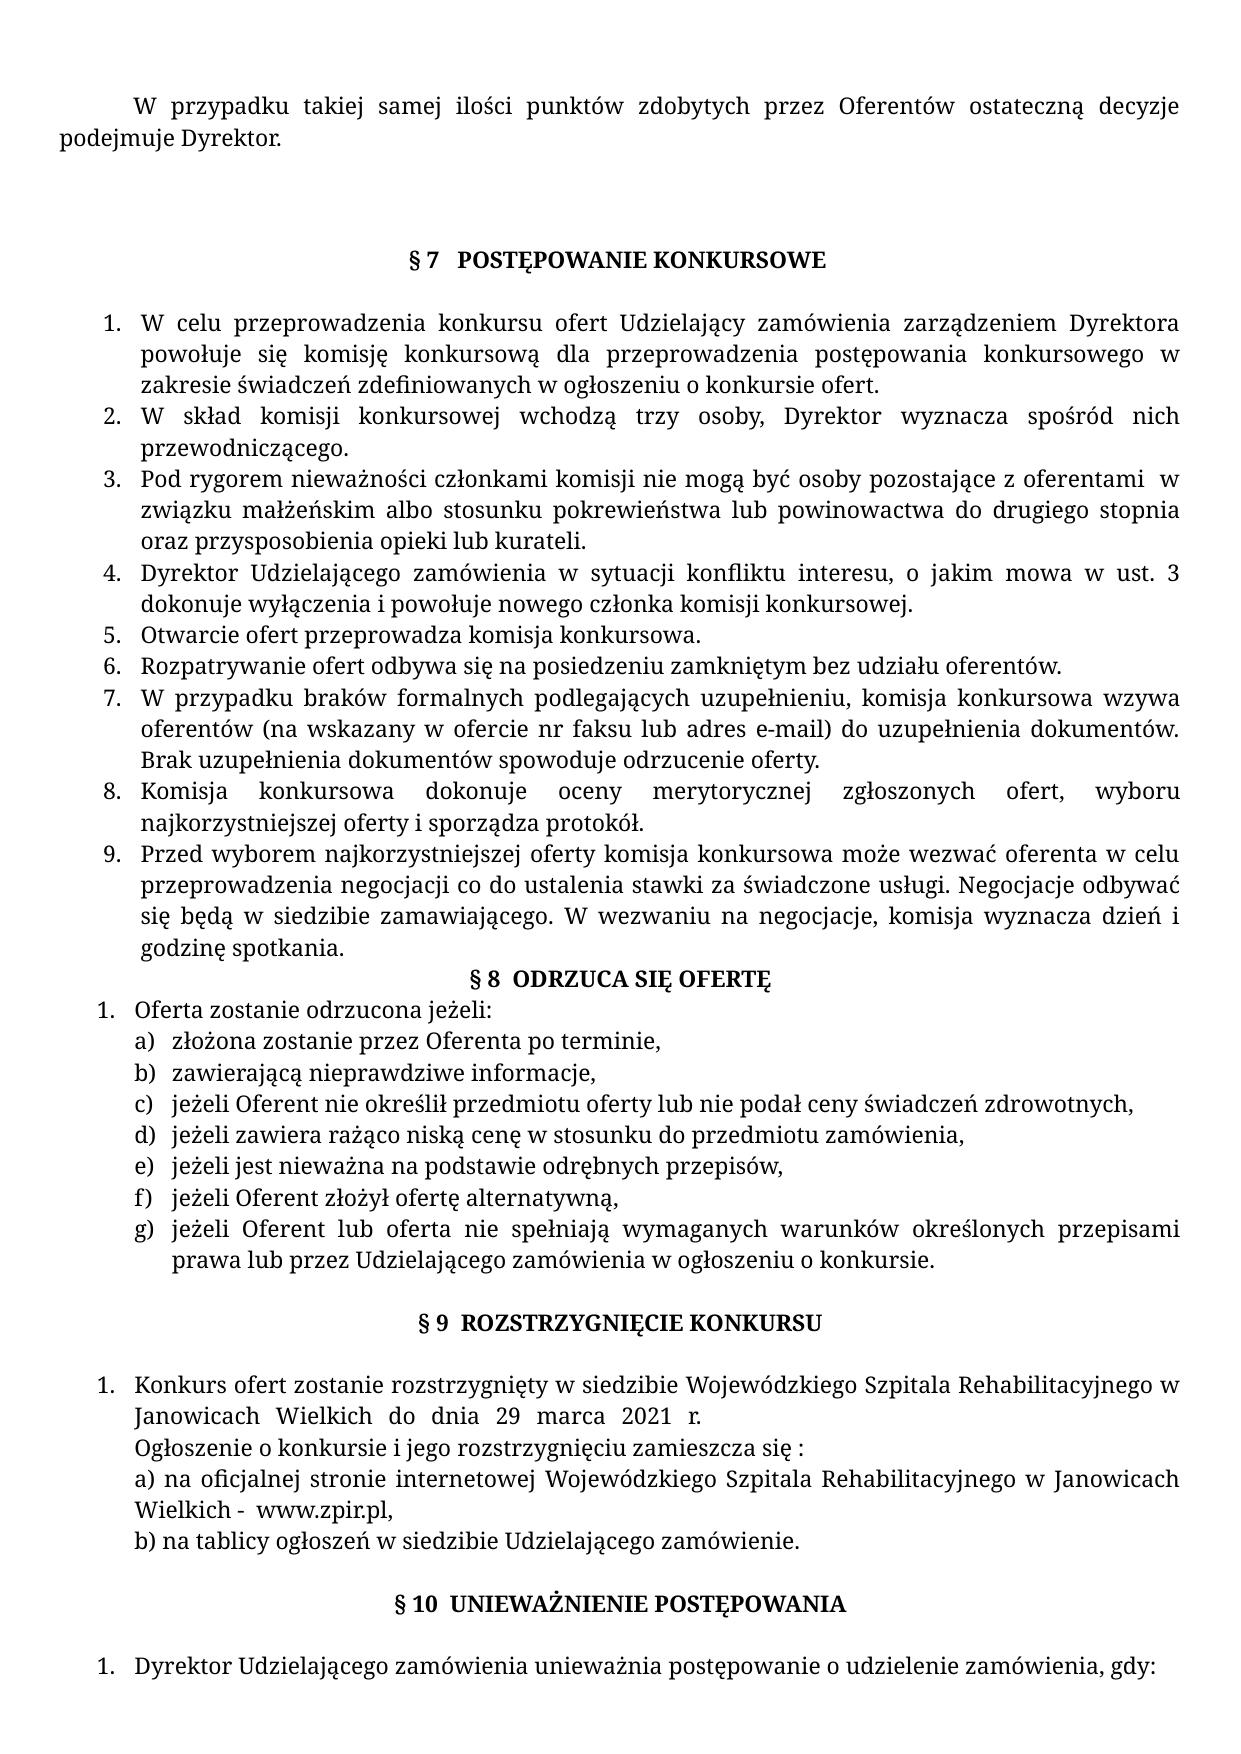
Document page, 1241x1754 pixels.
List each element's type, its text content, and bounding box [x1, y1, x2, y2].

list a) na oficjalnej stronie internetowej Wojewódzkiego Szpitala Rehabilitacyjnego w Janowicach Wielkich - www.zpir.pl, [97, 1463, 1181, 1525]
text § 7 POSTĘPOWANIE KONKURSOWE [59, 244, 1181, 275]
list Konkurs ofert zostanie rozstrzygnięty w siedzibie Wojewódzkiego Szpitala Rehabilitacyjnego w Janowicach Wielkich do dnia 29 marca 2021 r. Ogłoszenie o konkursie i jego rozstrzygnięciu zamieszcza się : [97, 1369, 1181, 1463]
list jeżeli jest nieważna na podstawie odrębnych przepisów, [134, 1150, 1181, 1182]
list jeżeli Oferent lub oferta nie spełniają wymaganych warunków określonych przepisami prawa lub przez Udzielającego zamówienia w ogłoszeniu o konkursie. [134, 1213, 1181, 1275]
list jeżeli Oferent nie określił przedmiotu oferty lub nie podał ceny świadczeń zdrowotnych, [134, 1088, 1181, 1119]
list Otwarcie ofert przeprowadza komisja konkursowa. [103, 619, 1181, 650]
list jeżeli zawiera rażąco niską cenę w stosunku do przedmiotu zamówienia, [134, 1119, 1181, 1150]
list b) na tablicy ogłoszeń w siedzibie Udzielającego zamówienie. [97, 1525, 1181, 1557]
text W przypadku takiej samej ilości punktów zdobytych przez Oferentów ostateczną decyzje podejmuje Dyrektor. [59, 90, 1181, 153]
text § 10 UNIEWAŻNIENIE POSTĘPOWANIA [59, 1588, 1181, 1619]
list W przypadku braków formalnych podlegających uzupełnieniu, komisja konkursowa wzywa oferentów (na wskazany w ofercie nr faksu lub adres e-mail) do uzupełnienia dokumentów. Brak uzupełnienia dokumentów spowoduje odrzucenie oferty. [103, 682, 1181, 775]
list złożona zostanie przez Oferenta po terminie, [134, 1025, 1181, 1057]
list Rozpatrywanie ofert odbywa się na posiedzeniu zamkniętym bez udziału oferentów. [103, 650, 1181, 682]
text § 9 ROZSTRZYGNIĘCIE KONKURSU [59, 1307, 1181, 1338]
list Dyrektor Udzielającego zamówienia w sytuacji konfliktu interesu, o jakim mowa w ust. 3 dokonuje wyłączenia i powołuje nowego członka komisji konkursowej. [103, 557, 1181, 619]
text § 8 ODRZUCA SIĘ OFERTĘ [59, 963, 1181, 994]
list Oferta zostanie odrzucona jeżeli: [97, 994, 1181, 1025]
list zawierającą nieprawdziwe informacje, [134, 1057, 1181, 1088]
list Przed wyborem najkorzystniejszej oferty komisja konkursowa może wezwać oferenta w celu przeprowadzenia negocjacji co do ustalenia stawki za świadczone usługi. Negocjacje odbywać się będą w siedzibie zamawiającego. W wezwaniu na negocjacje, komisja wyznacza dzień i godzinę spotkania. [103, 838, 1181, 963]
list Komisja konkursowa dokonuje oceny merytorycznej zgłoszonych ofert, wyboru najkorzystniejszej oferty i sporządza protokół. [103, 775, 1181, 838]
list Dyrektor Udzielającego zamówienia unieważnia postępowanie o udzielenie zamówienia, gdy: [97, 1650, 1181, 1682]
list W skład komisji konkursowej wchodzą trzy osoby, Dyrektor wyznacza spośród nich przewodniczącego. [103, 400, 1181, 463]
list Pod rygorem nieważności członkami komisji nie mogą być osoby pozostające z oferentami w związku małżeńskim albo stosunku pokrewieństwa lub powinowactwa do drugiego stopnia oraz przysposobienia opieki lub kurateli. [103, 463, 1181, 557]
list W celu przeprowadzenia konkursu ofert Udzielający zamówienia zarządzeniem Dyrektora powołuje się komisję konkursową dla przeprowadzenia postępowania konkursowego w zakresie świadczeń zdefiniowanych w ogłoszeniu o konkursie ofert. [103, 307, 1181, 400]
list jeżeli Oferent złożył ofertę alternatywną, [134, 1182, 1181, 1213]
